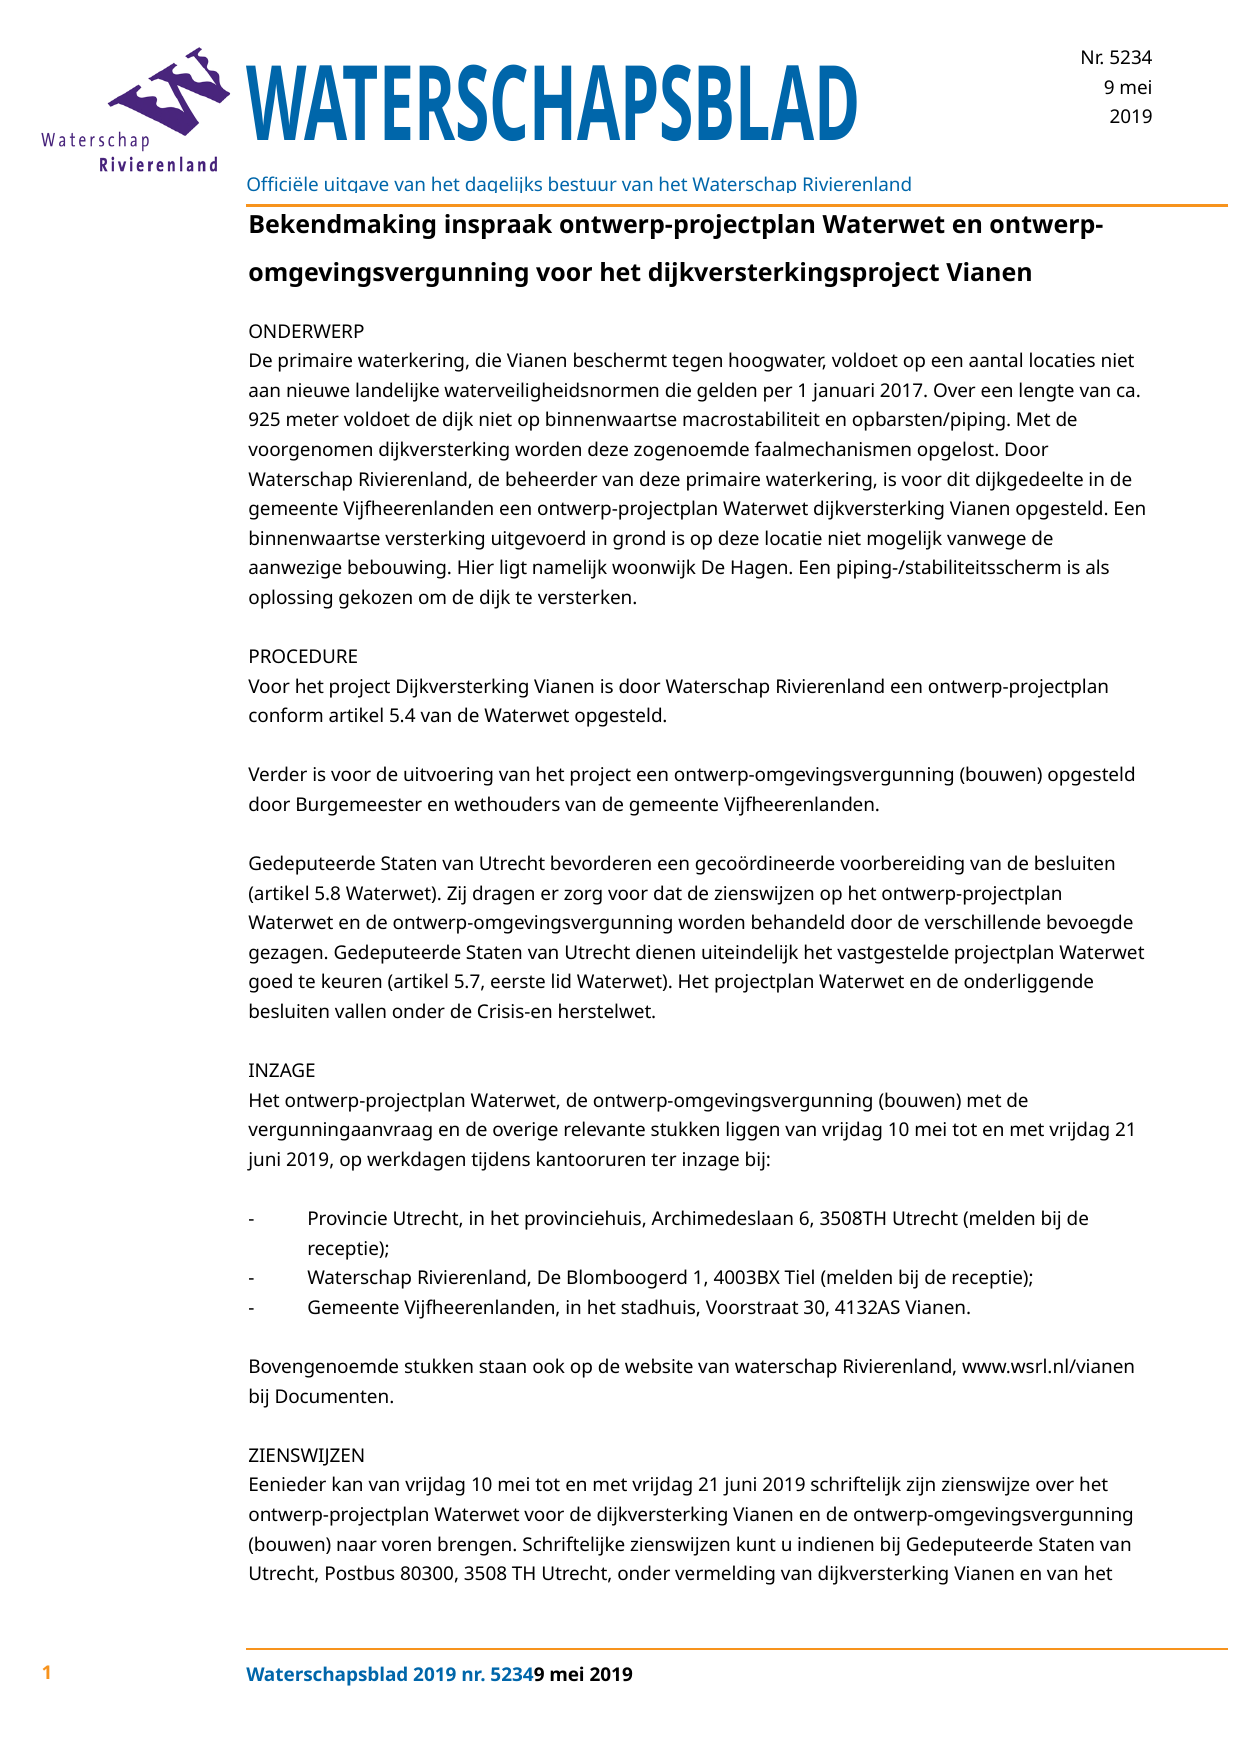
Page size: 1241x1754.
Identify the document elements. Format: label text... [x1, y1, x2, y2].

text Bekendmaking inspraak ontwerp-projectplan Waterwet en ontwerp-omgevingsvergunning voor het dijkversterkingsproject Vianen [248, 207, 1152, 288]
text ZIENSWIJZEN [248, 1442, 1152, 1468]
list Gemeente Vijfheerenlanden, in het stadhuis, Voorstraat 30, 4132AS Vianen. [248, 1294, 1152, 1320]
text INZAGE [248, 1057, 1152, 1083]
text PROCEDURE [248, 643, 1152, 669]
text Bovengenoemde stukken staan ook op de website van waterschap Rivierenland, www.wsrl.nl/vianen bij Documenten. [248, 1353, 1152, 1409]
list Provincie Utrecht, in het provinciehuis, Archimedeslaan 6, 3508TH Utrecht (melden bij de receptie); [248, 1205, 1152, 1261]
text Voor het project Dijkversterking Vianen is door Waterschap Rivierenland een ontwerp-projectplan conform artikel 5.4 van de Waterwet opgesteld. [248, 673, 1152, 728]
text ONDERWERP [248, 318, 1152, 344]
text Het ontwerp-projectplan Waterwet, de ontwerp-omgevingsvergunning (bouwen) met de vergunningaanvraag en de overige relevante stukken liggen van vrijdag 10 mei tot en met vrijdag 21 juni 2019, op werkdagen tijdens kantooruren ter inzage bij: [248, 1087, 1152, 1172]
text Verder is voor de uitvoering van het project een ontwerp-omgevingsvergunning (bouwen) opgesteld door Burgemeester en wethouders van de gemeente Vijfheerenlanden. [248, 762, 1152, 817]
picture [41, 47, 231, 172]
list Waterschap Rivierenland, De Blomboogerd 1, 4003BX Tiel (melden bij de receptie); [248, 1264, 1152, 1290]
text De primaire waterkering, die Vianen beschermt tegen hoogwater, voldoet op een aantal locaties niet aan nieuwe landelijke waterveiligheidsnormen die gelden per 1 januari 2017. Over een lengte van ca. 925 meter voldoet de dijk niet op binnenwaartse macrostabiliteit en opbarsten/piping. Met de voorgenomen dijkversterking worden deze zogenoemde faalmechanismen opgelost. Door Waterschap Rivierenland, de beheerder van deze primaire waterkering, is voor dit dijkgedeelte in de gemeente Vijfheerenlanden een ontwerp-projectplan Waterwet dijkversterking Vianen opgesteld. Een binnenwaartse versterking uitgevoerd in grond is op deze locatie niet mogelijk vanwege de aanwezige bebouwing. Hier ligt namelijk woonwijk De Hagen. Een piping-/stabiliteitsscherm is als oplossing gekozen om de dijk te versterken. [248, 347, 1152, 610]
text Eenieder kan van vrijdag 10 mei tot en met vrijdag 21 juni 2019 schriftelijk zijn zienswijze over het ontwerp-projectplan Waterwet voor de dijkversterking Vianen en de ontwerp-omgevingsvergunning (bouwen) naar voren brengen. Schriftelijke zienswijzen kunt u indienen bij Gedeputeerde Staten van Utrecht, Postbus 80300, 3508 TH Utrecht, onder vermelding van dijkversterking Vianen en van het [248, 1472, 1152, 1586]
text Gedeputeerde Staten van Utrecht bevorderen een gecoördineerde voorbereiding van de besluiten (artikel 5.8 Waterwet). Zij dragen er zorg voor dat de zienswijzen op het ontwerp-projectplan Waterwet en de ontwerp-omgevingsvergunning worden behandeld door de verschillende bevoegde gezagen. Gedeputeerde Staten van Utrecht dienen uiteindelijk het vastgestelde projectplan Waterwet goed te keuren (artikel 5.7, eerste lid Waterwet). Het projectplan Waterwet en de onderliggende besluiten vallen onder de Crisis-en herstelwet. [248, 850, 1152, 1024]
